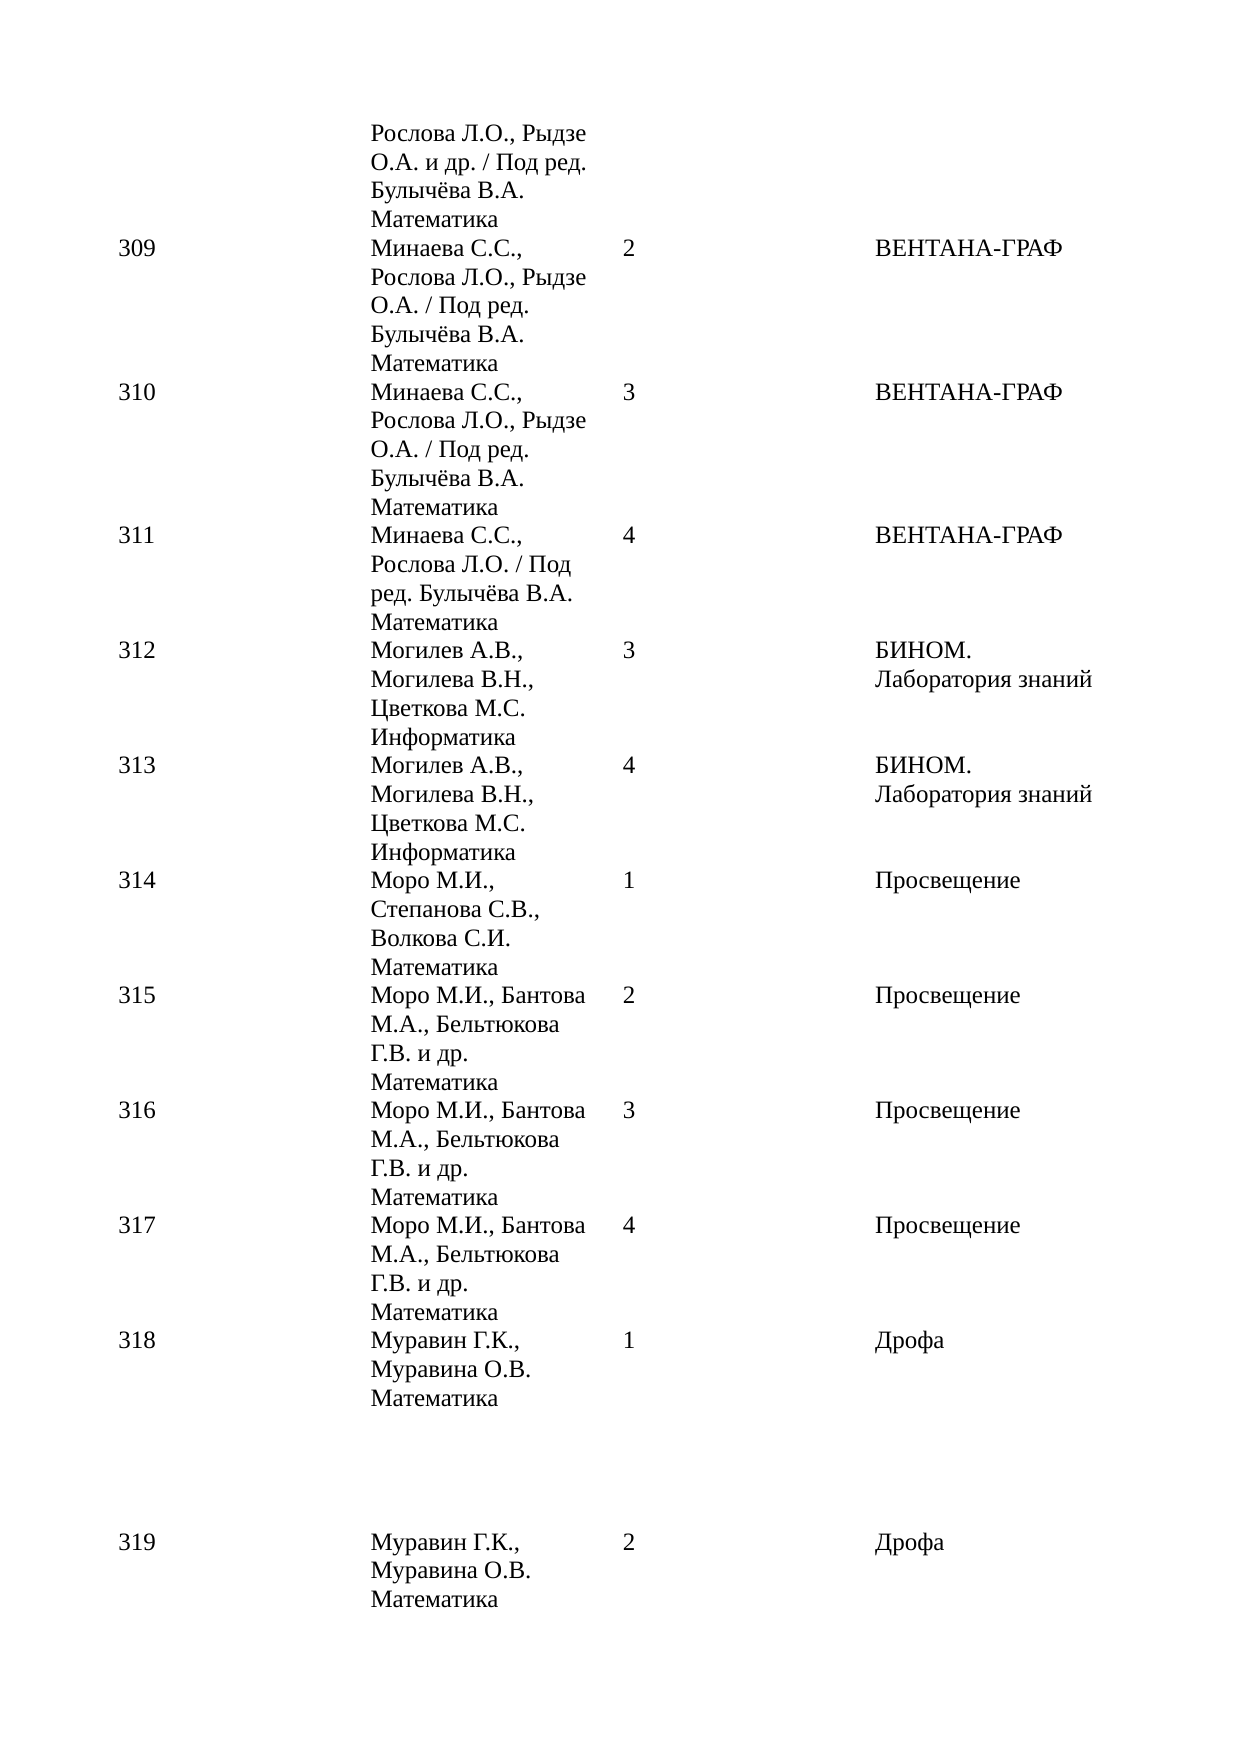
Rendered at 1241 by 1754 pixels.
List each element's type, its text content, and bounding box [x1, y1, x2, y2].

table_header 319 [107, 1527, 359, 1613]
table_cell 317 [107, 1211, 359, 1326]
table_cell 316 [107, 1096, 359, 1211]
table_cell 318 [107, 1326, 359, 1412]
table_cell 313 [107, 751, 359, 866]
table_cell Могилев А.В., Могилева В.Н., Цветкова М.С. Информатика [359, 751, 611, 866]
table_cell Минаева С.С., Рослова Л.О., Рыдзе О.А. / Под ред. Булычёва В.А. Математика [359, 233, 611, 377]
table_cell Могилев А.В., Могилева В.Н., Цветкова М.С. Информатика [359, 636, 611, 751]
table_cell 1 [611, 1326, 864, 1412]
table_cell Просвещение [864, 866, 1116, 981]
table_cell 314 [107, 866, 359, 981]
table_cell Моро М.И., Бантова М.А., Бельтюкова Г.В. и др. Математика [359, 981, 611, 1096]
table_cell [864, 118, 1116, 233]
table_header Дрофа [864, 1527, 1116, 1613]
table_cell 311 [107, 521, 359, 636]
table_cell Муравин Г.К., Муравина О.В. Математика [359, 1326, 611, 1412]
table_cell 2 [611, 981, 864, 1096]
table_cell [107, 118, 359, 233]
table_cell ВЕНТАНА-ГРАФ [864, 377, 1116, 521]
table_cell 3 [611, 636, 864, 751]
table_cell [611, 118, 864, 233]
table_cell Моро М.И., Бантова М.А., Бельтюкова Г.В. и др. Математика [359, 1211, 611, 1326]
table_cell 3 [611, 377, 864, 521]
table_cell 315 [107, 981, 359, 1096]
table_cell 309 [107, 233, 359, 377]
table_cell Просвещение [864, 981, 1116, 1096]
table_cell 4 [611, 751, 864, 866]
table_cell ВЕНТАНА-ГРАФ [864, 521, 1116, 636]
table_cell Минаева С.С., Рослова Л.О., Рыдзе О.А. / Под ред. Булычёва В.А. Математика [359, 377, 611, 521]
table_cell ВЕНТАНА-ГРАФ [864, 233, 1116, 377]
table_cell Просвещение [864, 1096, 1116, 1211]
table_cell БИНОМ. Лаборатория знаний [864, 636, 1116, 751]
table_cell Просвещение [864, 1211, 1116, 1326]
table_cell 4 [611, 1211, 864, 1326]
table_header Муравин Г.К., Муравина О.В. Математика [359, 1527, 611, 1613]
table_cell Дрофа [864, 1326, 1116, 1412]
table_cell БИНОМ. Лаборатория знаний [864, 751, 1116, 866]
table_cell 310 [107, 377, 359, 521]
table_cell 1 [611, 866, 864, 981]
table_cell 3 [611, 1096, 864, 1211]
table_cell 2 [611, 233, 864, 377]
table_cell Минаева С.С., Рослова Л.О. / Под ред. Булычёва В.А. Математика [359, 521, 611, 636]
table_cell Моро М.И., Степанова С.В., Волкова С.И. Математика [359, 866, 611, 981]
table_cell 4 [611, 521, 864, 636]
table_cell Моро М.И., Бантова М.А., Бельтюкова Г.В. и др. Математика [359, 1096, 611, 1211]
table_cell Рослова Л.О., Рыдзе О.А. и др. / Под ред. Булычёва В.А. Математика [359, 118, 611, 233]
table_cell 312 [107, 636, 359, 751]
table_header 2 [611, 1527, 864, 1613]
